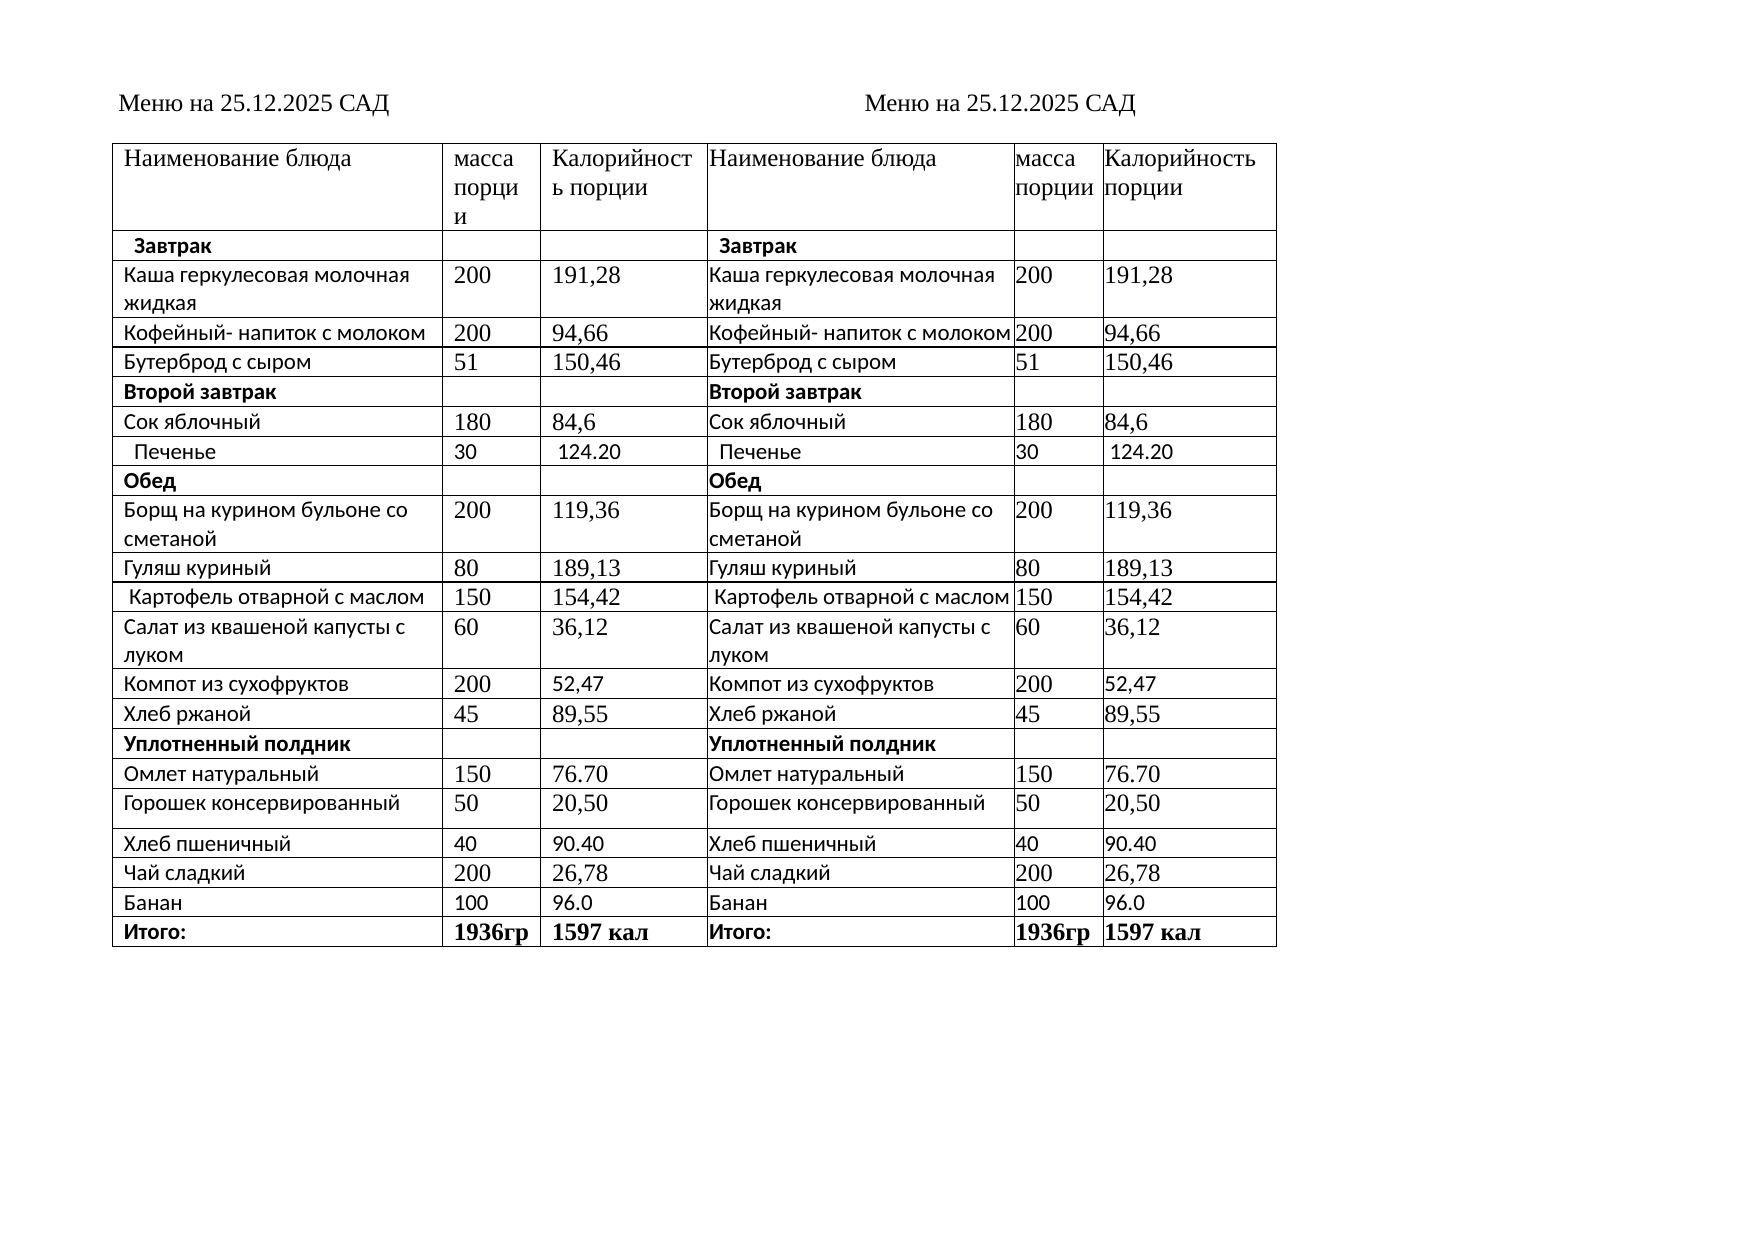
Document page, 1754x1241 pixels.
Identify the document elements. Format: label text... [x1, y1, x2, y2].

table_cell 119,36 [541, 496, 707, 552]
table_cell [1104, 729, 1276, 758]
table_cell Уплотненный полдник [113, 729, 442, 758]
table_cell [1104, 231, 1276, 259]
table_cell Хлеб ржаной [113, 699, 442, 728]
table_cell 50 [1015, 789, 1103, 828]
table_cell 150 [443, 583, 540, 611]
table_cell Гуляш куриный [708, 553, 1014, 581]
table_cell Горошек консервированный [708, 789, 1014, 828]
table_cell 200 [443, 669, 540, 698]
table_cell Сок яблочный [113, 407, 442, 436]
table_cell 51 [1015, 348, 1103, 376]
table_cell Чай сладкий [708, 858, 1014, 887]
table_cell 36,12 [541, 612, 707, 668]
table_cell 60 [443, 612, 540, 668]
table_cell [541, 729, 707, 758]
table_cell [443, 377, 540, 406]
table_cell Компот из сухофруктов [708, 669, 1014, 698]
table_cell [541, 377, 707, 406]
table_cell 94,66 [541, 318, 707, 346]
table_cell 76.70 [541, 759, 707, 787]
table_cell 154,42 [1104, 583, 1276, 611]
table_cell 189,13 [541, 553, 707, 581]
table_cell Кофейный- напиток с молоком [113, 318, 442, 346]
table_cell [443, 729, 540, 758]
table_cell 26,78 [1104, 858, 1276, 887]
table_cell Борщ на курином бульоне со сметаной [708, 496, 1014, 552]
table_cell [541, 231, 707, 259]
table_cell 100 [443, 888, 540, 916]
table_cell 20,50 [541, 789, 707, 828]
table_cell Салат из квашеной капусты с луком [113, 612, 442, 668]
table_cell 94,66 [1104, 318, 1276, 346]
table_cell 36,12 [1104, 612, 1276, 668]
table_cell 180 [443, 407, 540, 436]
table_cell 45 [443, 699, 540, 728]
table_cell 20,50 [1104, 789, 1276, 828]
table_cell 89,55 [541, 699, 707, 728]
table_cell Гуляш куриный [113, 553, 442, 581]
table_cell Бутерброд с сыром [708, 348, 1014, 376]
table_cell Печенье [113, 437, 442, 465]
table_header Наименование блюда [708, 144, 1014, 230]
table_cell Сок яблочный [708, 407, 1014, 436]
table_cell 26,78 [541, 858, 707, 887]
table_cell Печенье [708, 437, 1014, 465]
table_cell Омлет натуральный [708, 759, 1014, 787]
table_cell [443, 231, 540, 259]
table_cell 52,47 [1104, 669, 1276, 698]
table_header Наименование блюда [113, 144, 442, 230]
table_cell 150 [1015, 583, 1103, 611]
table_cell [1015, 729, 1103, 758]
table_cell 150,46 [541, 348, 707, 376]
table_cell 200 [443, 496, 540, 552]
table_cell 124.20 [541, 437, 707, 465]
table_cell [1015, 377, 1103, 406]
table_cell 1597 кал [541, 917, 707, 946]
table_cell 200 [1015, 669, 1103, 698]
table_cell Каша геркулесовая молочная жидкая [113, 261, 442, 317]
table_cell Горошек консервированный [113, 789, 442, 828]
table_cell Хлеб ржаной [708, 699, 1014, 728]
table_cell 60 [1015, 612, 1103, 668]
table_cell [541, 466, 707, 494]
table_cell 51 [443, 348, 540, 376]
table_cell Завтрак [113, 231, 442, 259]
table_cell 30 [1015, 437, 1103, 465]
table_cell Банан [113, 888, 442, 916]
table_cell Компот из сухофруктов [113, 669, 442, 698]
table_header Калорийность порции [541, 144, 707, 230]
table_cell Картофель отварной с маслом [113, 583, 442, 611]
table_cell 96.0 [1104, 888, 1276, 916]
table_cell 200 [1015, 858, 1103, 887]
table_cell 100 [1015, 888, 1103, 916]
table_cell Банан [708, 888, 1014, 916]
table_cell 84,6 [1104, 407, 1276, 436]
table_cell 1597 кал [1104, 917, 1276, 946]
table_cell Уплотненный полдник [708, 729, 1014, 758]
table_cell [1015, 466, 1103, 494]
table_cell Чай сладкий [113, 858, 442, 887]
table_cell Хлеб пшеничный [113, 829, 442, 857]
table_cell Второй завтрак [708, 377, 1014, 406]
table_cell 180 [1015, 407, 1103, 436]
table_cell 89,55 [1104, 699, 1276, 728]
table_cell 76.70 [1104, 759, 1276, 787]
table_header масса порции [1015, 144, 1103, 230]
table_header масса порции [443, 144, 540, 230]
table_cell 96.0 [541, 888, 707, 916]
table_cell 84,6 [541, 407, 707, 436]
text Меню на 25.12.2025 САД Меню на 25.12.2025 САД [118, 88, 1636, 117]
table_cell 1936гр [443, 917, 540, 946]
table_cell 200 [1015, 318, 1103, 346]
table_cell 200 [443, 261, 540, 317]
table_cell 200 [443, 318, 540, 346]
table_cell Итого: [113, 917, 442, 946]
table_cell 40 [1015, 829, 1103, 857]
table_cell 191,28 [1104, 261, 1276, 317]
table_cell Омлет натуральный [113, 759, 442, 787]
table_cell Обед [708, 466, 1014, 494]
table_cell 200 [443, 858, 540, 887]
table_cell Каша геркулесовая молочная жидкая [708, 261, 1014, 317]
table_cell 191,28 [541, 261, 707, 317]
table_cell [443, 466, 540, 494]
table_cell 154,42 [541, 583, 707, 611]
table_cell Итого: [708, 917, 1014, 946]
table_cell 50 [443, 789, 540, 828]
table_cell 90.40 [541, 829, 707, 857]
table_cell 124.20 [1104, 437, 1276, 465]
table_cell Хлеб пшеничный [708, 829, 1014, 857]
table_cell 150,46 [1104, 348, 1276, 376]
table_cell 200 [1015, 261, 1103, 317]
table_cell 200 [1015, 496, 1103, 552]
table_cell Обед [113, 466, 442, 494]
table_cell 90.40 [1104, 829, 1276, 857]
table_cell 189,13 [1104, 553, 1276, 581]
table_cell Картофель отварной с маслом [708, 583, 1014, 611]
table_cell [1104, 377, 1276, 406]
table_cell 80 [1015, 553, 1103, 581]
table_cell Завтрак [708, 231, 1014, 259]
table_cell Бутерброд с сыром [113, 348, 442, 376]
table_cell 80 [443, 553, 540, 581]
table_cell 150 [1015, 759, 1103, 787]
table_cell [1104, 466, 1276, 494]
table_cell [1015, 231, 1103, 259]
table_cell 40 [443, 829, 540, 857]
table_cell Второй завтрак [113, 377, 442, 406]
table_cell 150 [443, 759, 540, 787]
table_cell 119,36 [1104, 496, 1276, 552]
table_cell 1936гр [1015, 917, 1103, 946]
table_cell 30 [443, 437, 540, 465]
table_cell Кофейный- напиток с молоком [708, 318, 1014, 346]
table_header Калорийность порции [1104, 144, 1276, 230]
table_cell 45 [1015, 699, 1103, 728]
table_cell Салат из квашеной капусты с луком [708, 612, 1014, 668]
table_cell 52,47 [541, 669, 707, 698]
table_cell Борщ на курином бульоне со сметаной [113, 496, 442, 552]
